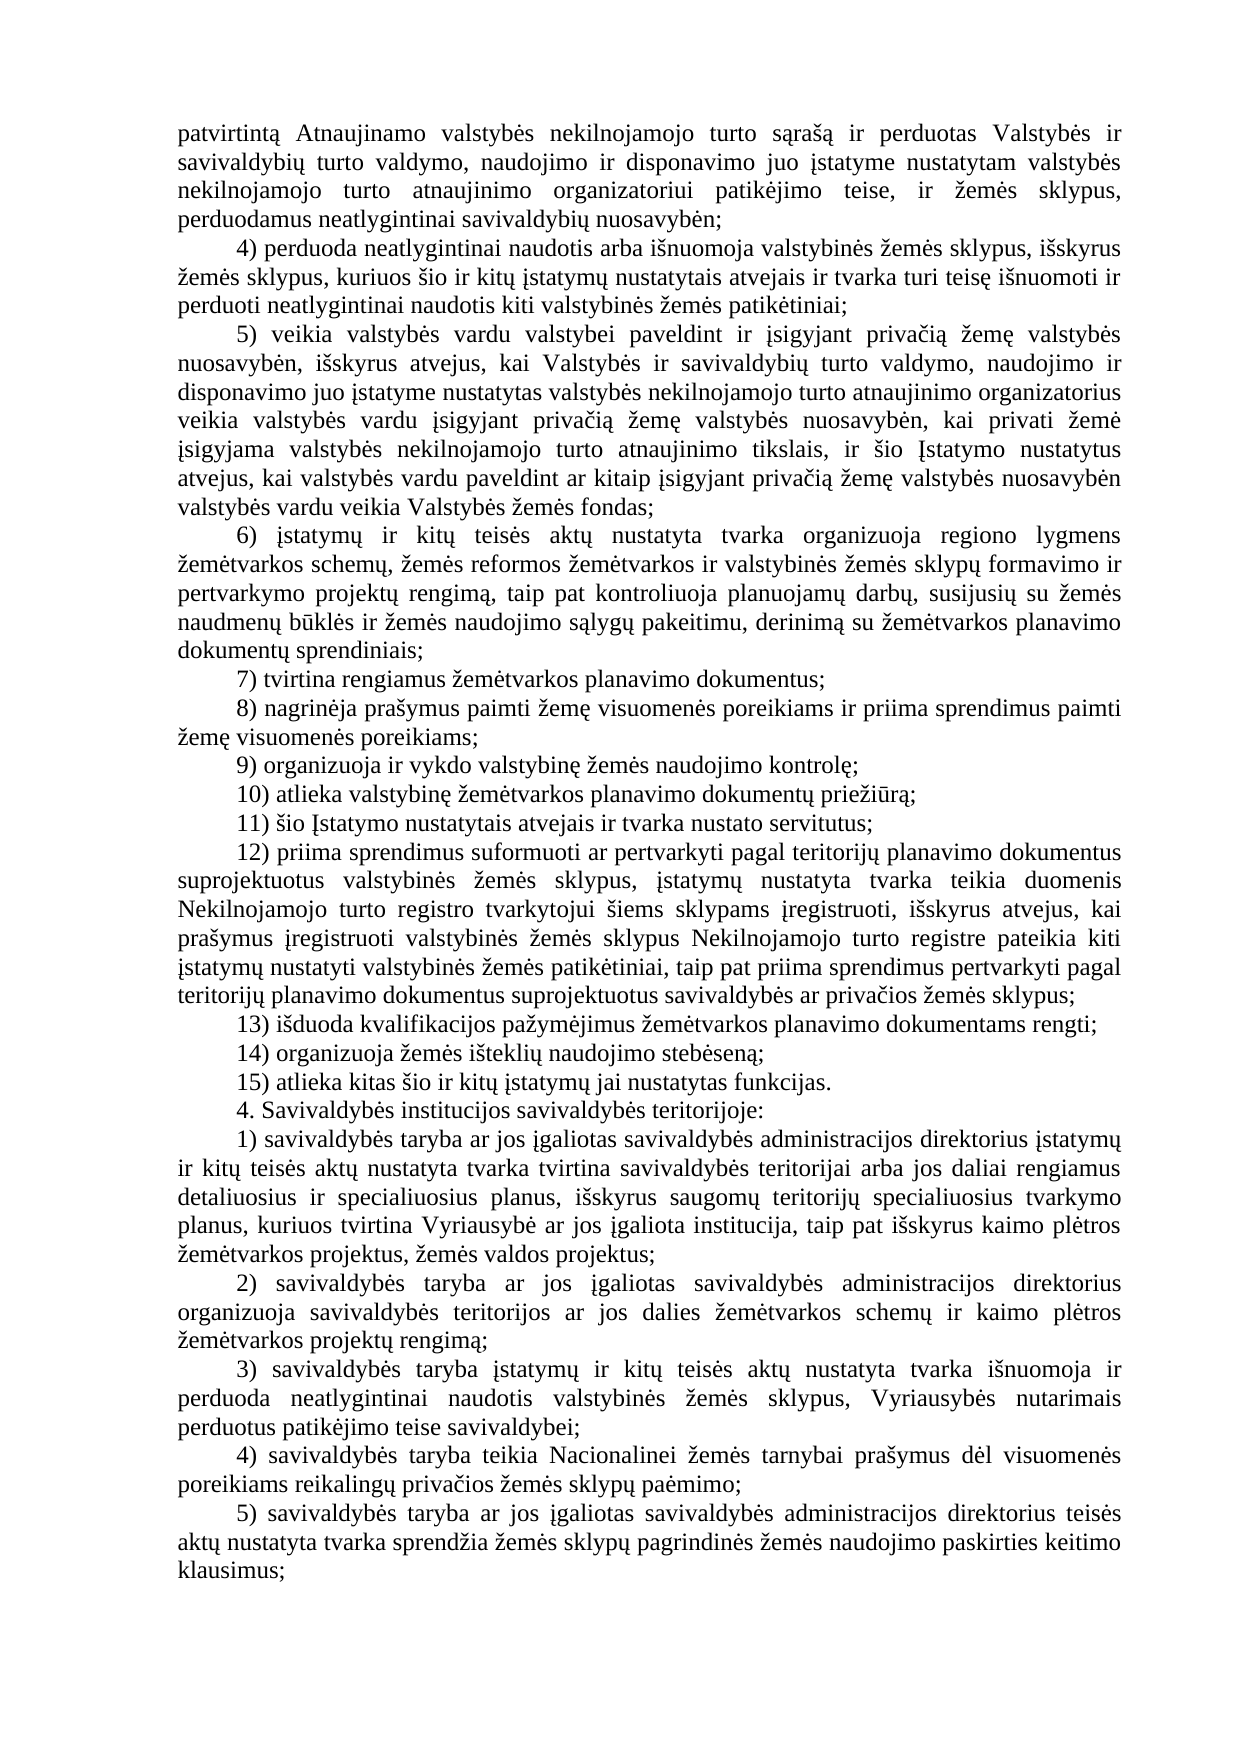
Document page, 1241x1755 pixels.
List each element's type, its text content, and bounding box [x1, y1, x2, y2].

text 7) tvirtina rengiamus žemėtvarkos planavimo dokumentus; [177, 664, 1122, 693]
text 5) veikia valstybės vardu valstybei paveldint ir įsigyjant privačią žemę valstybės nuosavybėn, išskyrus atvejus, kai Valstybės ir savivaldybių turto valdymo, naudojimo ir disponavimo juo įstatyme nustatytas valstybės nekilnojamojo turto atnaujinimo organizatorius veikia valstybės vardu įsigyjant privačią žemę valstybės nuosavybėn, kai privati žemė įsigyjama valstybės nekilnojamojo turto atnaujinimo tikslais, ir šio Įstatymo nustatytus atvejus, kai valstybės vardu paveldint ar kitaip įsigyjant privačią žemę valstybės nuosavybėn valstybės vardu veikia Valstybės žemės fondas; [177, 319, 1122, 521]
text 4) savivaldybės taryba teikia Nacionalinei žemės tarnybai prašymus dėl visuomenės poreikiams reikalingų privačios žemės sklypų paėmimo; [177, 1441, 1122, 1498]
text 2) savivaldybės taryba ar jos įgaliotas savivaldybės administracijos direktorius organizuoja savivaldybės teritorijos ar jos dalies žemėtvarkos schemų ir kaimo plėtros žemėtvarkos projektų rengimą; [177, 1268, 1122, 1354]
text 8) nagrinėja prašymus paimti žemę visuomenės poreikiams ir priima sprendimus paimti žemę visuomenės poreikiams; [177, 693, 1122, 751]
text 4. Savivaldybės institucijos savivaldybės teritorijoje: [177, 1096, 1122, 1124]
text 3) savivaldybės taryba įstatymų ir kitų teisės aktų nustatyta tvarka išnuomoja ir perduoda neatlygintinai naudotis valstybinės žemės sklypus, Vyriausybės nutarimais perduotus patikėjimo teise savivaldybei; [177, 1354, 1122, 1441]
text 6) įstatymų ir kitų teisės aktų nustatyta tvarka organizuoja regiono lygmens žemėtvarkos schemų, žemės reformos žemėtvarkos ir valstybinės žemės sklypų formavimo ir pertvarkymo projektų rengimą, taip pat kontroliuoja planuojamų darbų, susijusių su žemės naudmenų būklės ir žemės naudojimo sąlygų pakeitimu, derinimą su žemėtvarkos planavimo dokumentų sprendiniais; [177, 521, 1122, 664]
text 5) savivaldybės taryba ar jos įgaliotas savivaldybės administracijos direktorius teisės aktų nustatyta tvarka sprendžia žemės sklypų pagrindinės žemės naudojimo paskirties keitimo klausimus; [177, 1498, 1122, 1584]
text 11) šio Įstatymo nustatytais atvejais ir tvarka nustato servitutus; [177, 808, 1122, 837]
text 9) organizuoja ir vykdo valstybinę žemės naudojimo kontrolę; [177, 751, 1122, 779]
text 15) atlieka kitas šio ir kitų įstatymų jai nustatytas funkcijas. [177, 1067, 1122, 1096]
text 12) priima sprendimus suformuoti ar pertvarkyti pagal teritorijų planavimo dokumentus suprojektuotus valstybinės žemės sklypus, įstatymų nustatyta tvarka teikia duomenis Nekilnojamojo turto registro tvarkytojui šiems sklypams įregistruoti, išskyrus atvejus, kai prašymus įregistruoti valstybinės žemės sklypus Nekilnojamojo turto registre pateikia kiti įstatymų nustatyti valstybinės žemės patikėtiniai, taip pat priima sprendimus pertvarkyti pagal teritorijų planavimo dokumentus suprojektuotus savivaldybės ar privačios žemės sklypus; [177, 837, 1122, 1009]
text 4) perduoda neatlygintinai naudotis arba išnuomoja valstybinės žemės sklypus, išskyrus žemės sklypus, kuriuos šio ir kitų įstatymų nustatytais atvejais ir tvarka turi teisę išnuomoti ir perduoti neatlygintinai naudotis kiti valstybinės žemės patikėtiniai; [177, 233, 1122, 319]
text 14) organizuoja žemės išteklių naudojimo stebėseną; [177, 1038, 1122, 1067]
text 13) išduoda kvalifikacijos pažymėjimus žemėtvarkos planavimo dokumentams rengti; [177, 1009, 1122, 1038]
text patvirtintą Atnaujinamo valstybės nekilnojamojo turto sąrašą ir perduotas Valstybės ir savivaldybių turto valdymo, naudojimo ir disponavimo juo įstatyme nustatytam valstybės nekilnojamojo turto atnaujinimo organizatoriui patikėjimo teise, ir žemės sklypus, perduodamus neatlygintinai savivaldybių nuosavybėn; [177, 118, 1122, 233]
text 1) savivaldybės taryba ar jos įgaliotas savivaldybės administracijos direktorius įstatymų ir kitų teisės aktų nustatyta tvarka tvirtina savivaldybės teritorijai arba jos daliai rengiamus detaliuosius ir specialiuosius planus, išskyrus saugomų teritorijų specialiuosius tvarkymo planus, kuriuos tvirtina Vyriausybė ar jos įgaliota institucija, taip pat išskyrus kaimo plėtros žemėtvarkos projektus, žemės valdos projektus; [177, 1124, 1122, 1268]
text 10) atlieka valstybinę žemėtvarkos planavimo dokumentų priežiūrą; [177, 779, 1122, 808]
